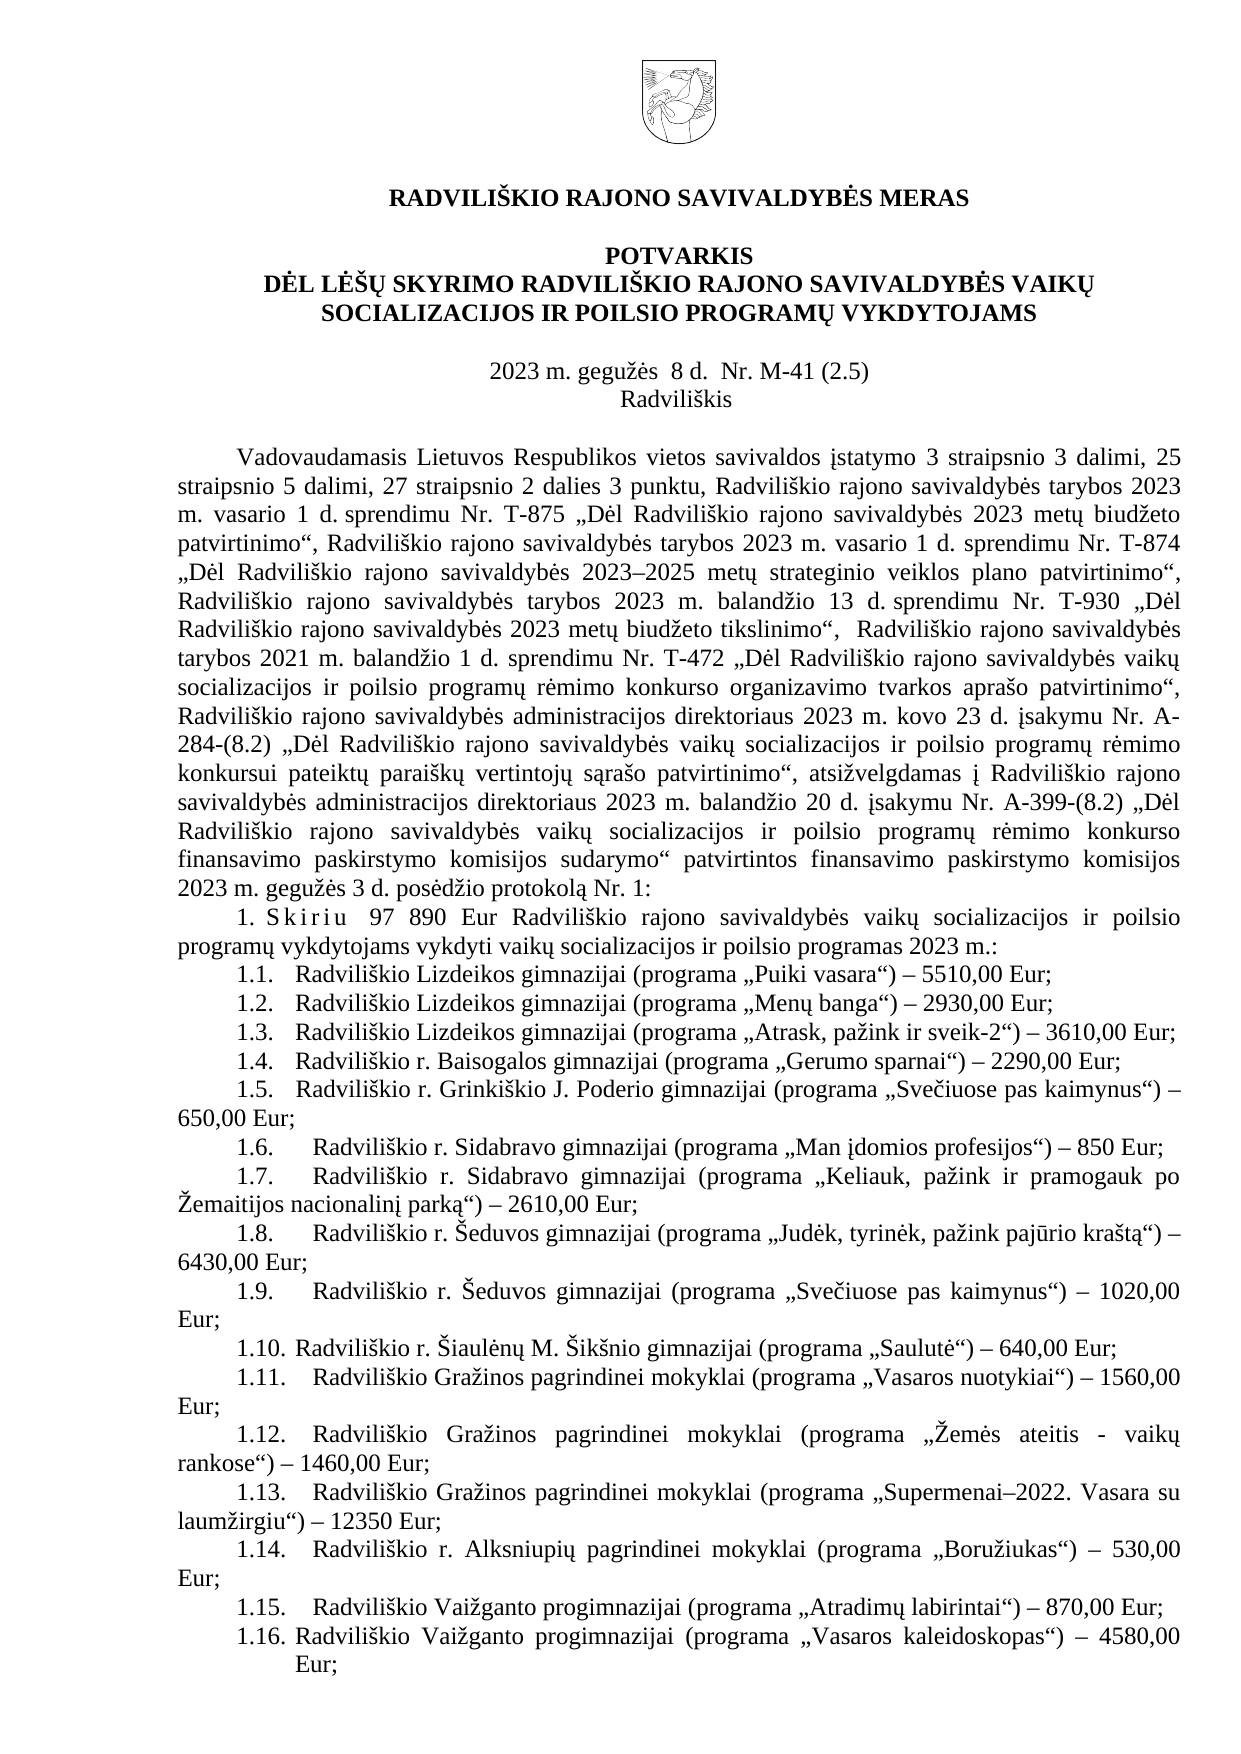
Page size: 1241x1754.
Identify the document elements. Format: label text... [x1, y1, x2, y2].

text 1.7. Radviliškio r. Sidabravo gimnazijai (programa „Keliauk, pažink ir pramogauk po Žemaitijos nacionalinį parką“) – 2610,00 Eur; [177, 1161, 1181, 1218]
text 1.5. Radviliškio r. Grinkiškio J. Poderio gimnazijai (programa „Svečiuose pas kaimynus“) – 650,00 Eur; [177, 1074, 1181, 1132]
text 1.16. Radviliškio Vaižganto progimnazijai (programa „Vasaros kaleidoskopas“) – 4580,00 Eur; [236, 1621, 1181, 1678]
text 1.11. Radviliškio Gražinos pagrindinei mokyklai (programa „Vasaros nuotykiai“) – 1560,00 Eur; [177, 1362, 1181, 1419]
text 1.8. Radviliškio r. Šeduvos gimnazijai (programa „Judėk, tyrinėk, pažink pajūrio kraštą“) – 6430,00 Eur; [177, 1218, 1181, 1276]
text 1.10. Radviliškio r. Šiaulėnų M. Šikšnio gimnazijai (programa „Saulutė“) – 640,00 Eur; [236, 1333, 1181, 1362]
text 1. Skiriu 97 890 Eur Radviliškio rajono savivaldybės vaikų socializacijos ir poilsio programų vykdytojams vykdyti vaikų socializacijos ir poilsio programas 2023 m.: [177, 902, 1181, 959]
text 1.14. Radviliškio r. Alksniupių pagrindinei mokyklai (programa „Boružiukas“) – 530,00 Eur; [177, 1534, 1181, 1592]
text 1.15. Radviliškio Vaižganto progimnazijai (programa „Atradimų labirintai“) – 870,00 Eur; [177, 1592, 1181, 1621]
text 1.1. Radviliškio Lizdeikos gimnazijai (programa „Puiki vasara“) – 5510,00 Eur; [236, 959, 1181, 988]
text 1.13. Radviliškio Gražinos pagrindinei mokyklai (programa „Supermenai–2022. Vasara su laumžirgiu“) – 12350 Eur; [177, 1477, 1181, 1534]
text 1.9. Radviliškio r. Šeduvos gimnazijai (programa „Svečiuose pas kaimynus“) – 1020,00 Eur; [177, 1276, 1181, 1333]
text DĖL LĖŠŲ SKYRIMO RADVILIŠKIO RAJONO SAVIVALDYBĖS VAIKŲ SOCIALIZACIJOS IR POILSIO PROGRAMŲ VYKDYTOJAMS [177, 269, 1181, 327]
text 1.4. Radviliškio r. Baisogalos gimnazijai (programa „Gerumo sparnai“) – 2290,00 Eur; [236, 1046, 1181, 1074]
text POTVARKIS [177, 241, 1181, 269]
text Radviliškis [177, 384, 1181, 413]
text 1.3. Radviliškio Lizdeikos gimnazijai (programa „Atrask, pažink ir sveik-2“) – 3610,00 Eur; [236, 1017, 1181, 1046]
text RADVILIŠKIO RAJONO SAVIVALDYBĖS MERAS [177, 183, 1181, 212]
text 1.2. Radviliškio Lizdeikos gimnazijai (programa „Menų banga“) – 2930,00 Eur; [236, 988, 1181, 1017]
text Vadovaudamasis Lietuvos Respublikos vietos savivaldos įstatymo 3 straipsnio 3 dalimi, 25 straipsnio 5 dalimi, 27 straipsnio 2 dalies 3 punktu, Radviliškio rajono savivaldybės tarybos 2023 m. vasario 1 d. sprendimu Nr. T-875 „Dėl Radviliškio rajono savivaldybės 2023 metų biudžeto patvirtinimo“, Radviliškio rajono savivaldybės tarybos 2023 m. vasario 1 d. sprendimu Nr. T-874 „Dėl Radviliškio rajono savivaldybės 2023–2025 metų strateginio veiklos plano patvirtinimo“, Radviliškio rajono savivaldybės tarybos 2023 m. balandžio 13 d. sprendimu Nr. T-930 „Dėl Radviliškio rajono savivaldybės 2023 metų biudžeto tikslinimo“, Radviliškio rajono savivaldybės tarybos 2021 m. balandžio 1 d. sprendimu Nr. T-472 „Dėl Radviliškio rajono savivaldybės vaikų socializacijos ir poilsio programų rėmimo konkurso organizavimo tvarkos aprašo patvirtinimo“, Radviliškio rajono savivaldybės administracijos direktoriaus 2023 m. kovo 23 d. įsakymu Nr. A-284-(8.2) „Dėl Radviliškio rajono savivaldybės vaikų socializacijos ir poilsio programų rėmimo konkursui pateiktų paraiškų vertintojų sąrašo patvirtinimo“, atsižvelgdamas į Radviliškio rajono savivaldybės administracijos direktoriaus 2023 m. balandžio 20 d. įsakymu Nr. A-399-(8.2) „Dėl Radviliškio rajono savivaldybės vaikų socializacijos ir poilsio programų rėmimo konkurso finansavimo paskirstymo komisijos sudarymo“ patvirtintos finansavimo paskirstymo komisijos 2023 m. gegužės 3 d. posėdžio protokolą Nr. 1: [177, 442, 1181, 902]
text 2023 m. gegužės 8 d. Nr. M-41 (2.5) [177, 356, 1181, 384]
text 1.6. Radviliškio r. Sidabravo gimnazijai (programa „Man įdomios profesijos“) – 850 Eur; [177, 1132, 1181, 1161]
text 1.12. Radviliškio Gražinos pagrindinei mokyklai (programa „Žemės ateitis - vaikų rankose“) – 1460,00 Eur; [177, 1419, 1181, 1477]
